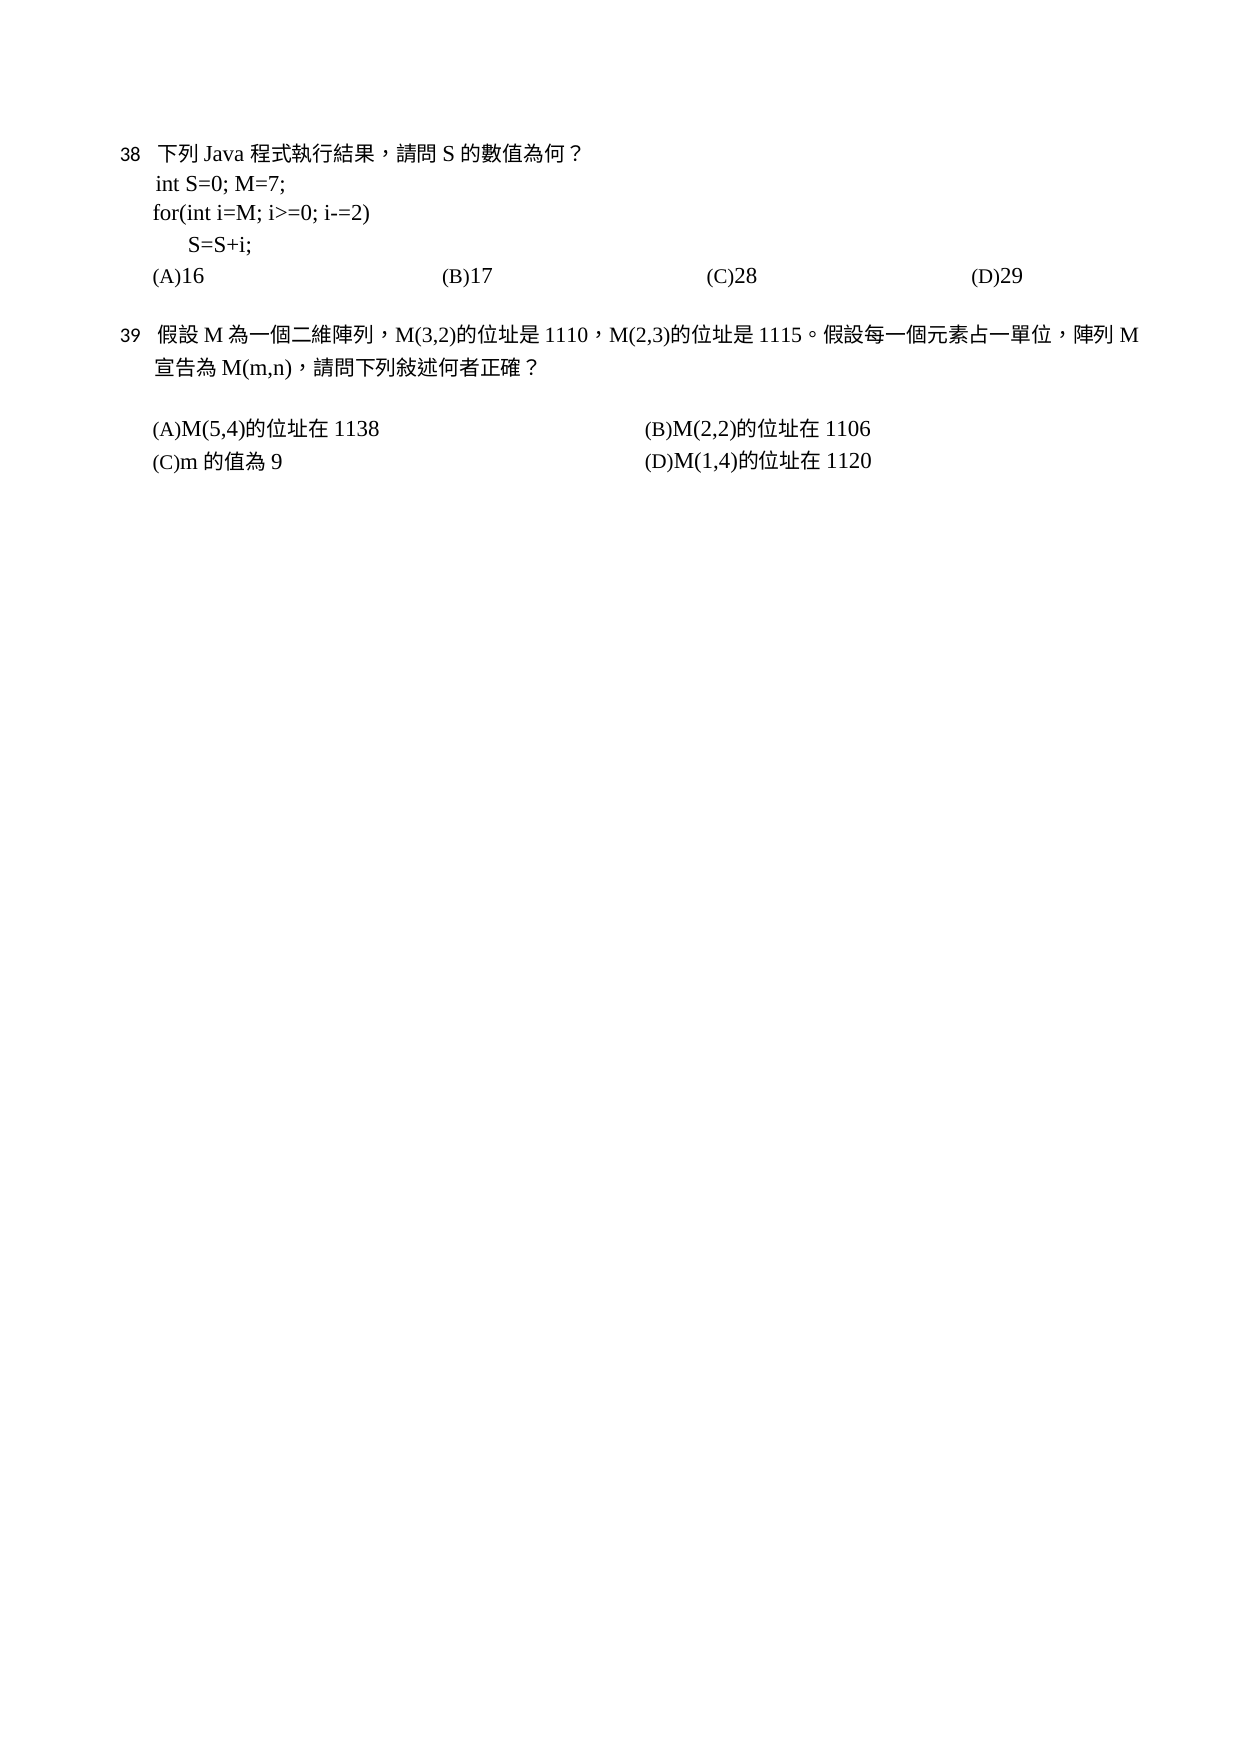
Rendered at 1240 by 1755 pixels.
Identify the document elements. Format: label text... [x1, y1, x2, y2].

text for(int i=M; i>=0; i-=2) [152, 200, 1143, 226]
text int S=0; M=7; [98, 167, 535, 198]
text 宣告為 M(m,n)，請問下列敍述何者正確？ [154, 353, 1143, 381]
text (A)16 (B)17 (C)28 (D)29 [152, 263, 1143, 288]
list 假設 M 為一個二維陣列，M(3,2)的位址是 1110，M(2,3)的位址是 1115。假設每一個元素占一單位，陣列 M [119, 320, 1143, 348]
text (C)m 的值為 9 [152, 447, 569, 475]
text (D)M(1,4)的位址在 1120 [644, 446, 1143, 474]
list 下列 Java 程式執行結果，請問 S 的數值為何？ [119, 139, 1143, 167]
text (B)M(2,2)的位址在 1106 [644, 414, 1143, 442]
text S=S+i; [188, 232, 1143, 257]
text (A)M(5,4)的位址在 1138 [152, 414, 569, 442]
